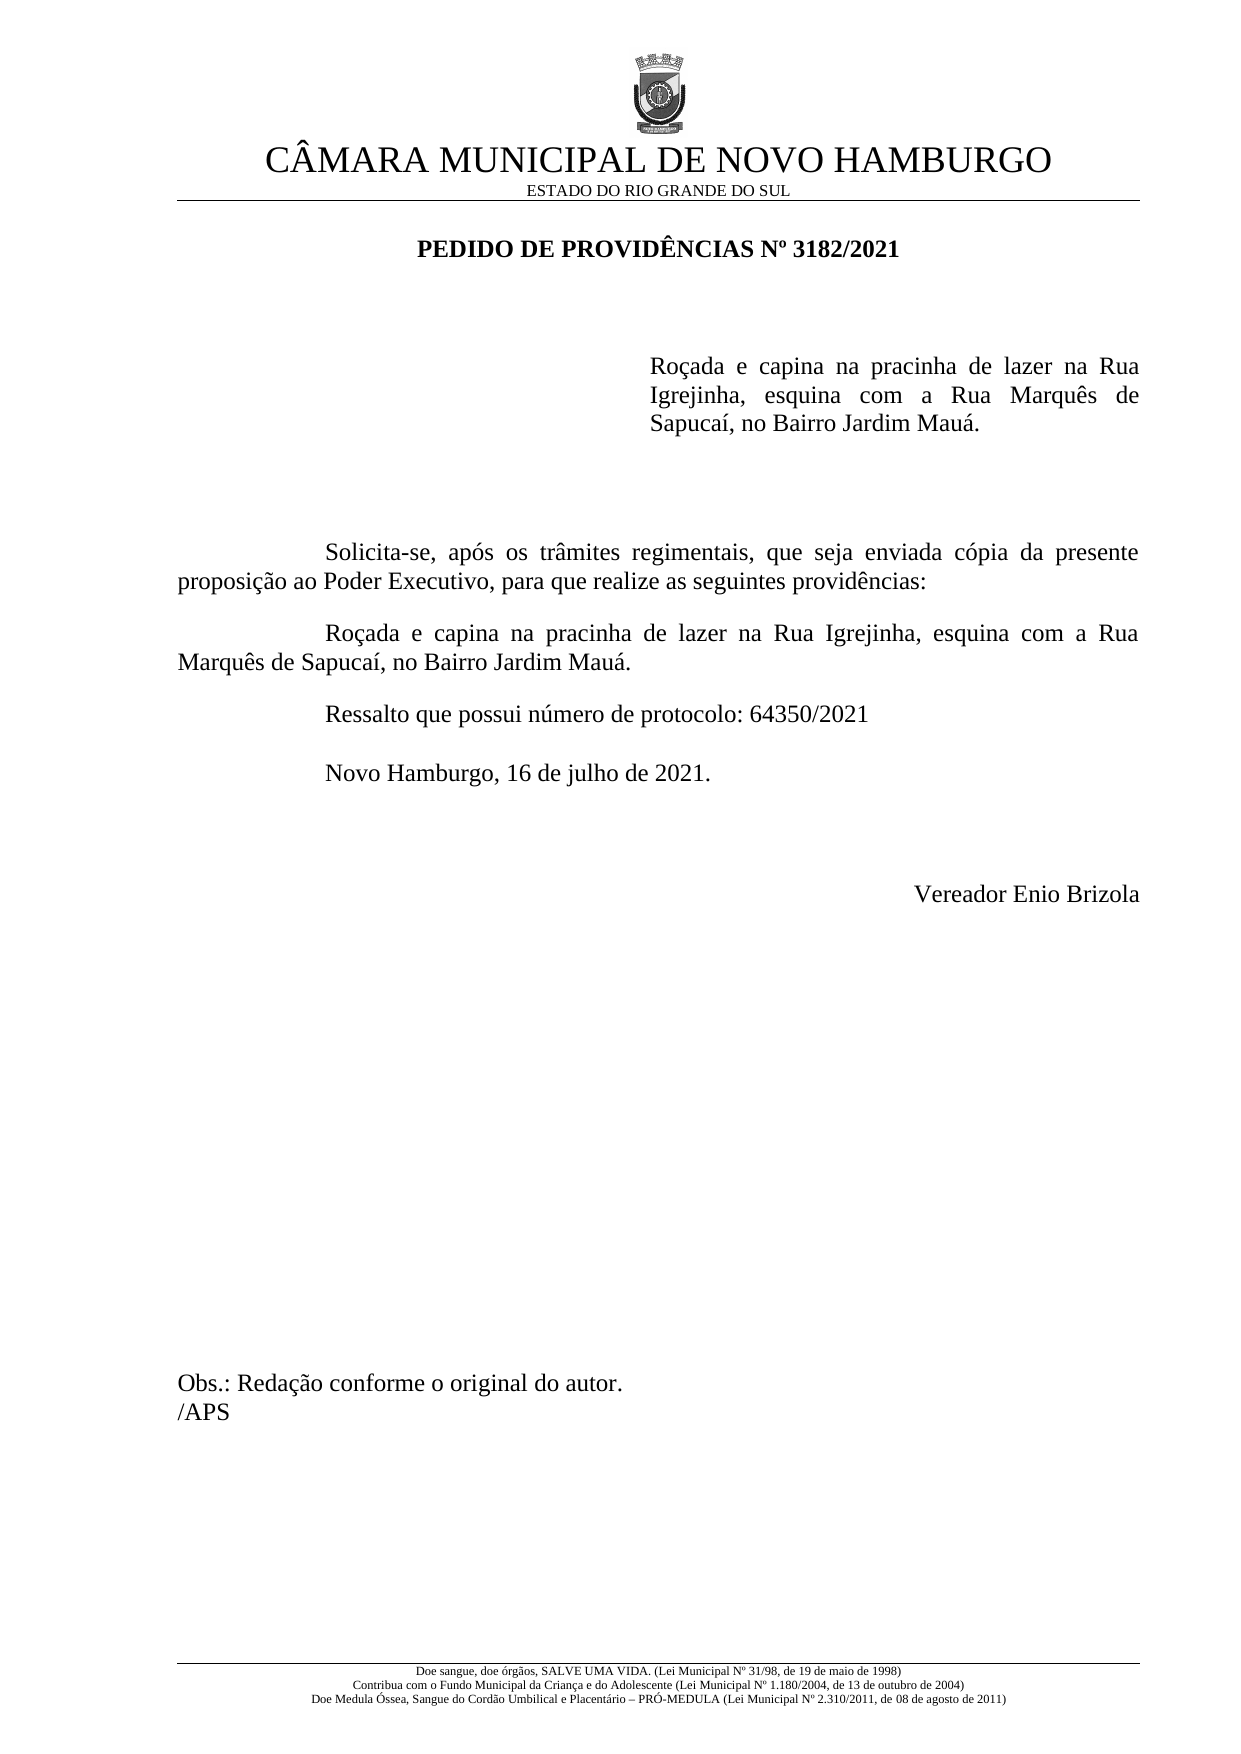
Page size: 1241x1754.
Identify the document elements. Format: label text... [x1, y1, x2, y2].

text Ressalto que possui número de protocolo: 64350/2021 [177, 699, 1140, 728]
text PEDIDO DE PROVIDÊNCIAS Nº 3182/2021 [177, 234, 1140, 262]
text Roçada e capina na pracinha de lazer na Rua Igrejinha, esquina com a Rua Marquês de Sapucaí, no Bairro Jardim Mauá. [177, 618, 1140, 676]
text Solicita-se, após os trâmites regimentais, que seja enviada cópia da presente proposição ao Poder Executivo, para que realize as seguintes providências: [177, 537, 1140, 595]
text Obs.: Redação conforme o original do autor. [177, 1368, 1140, 1397]
text /APS [177, 1397, 1140, 1426]
text Roçada e capina na pracinha de lazer na Rua Igrejinha, esquina com a Rua Marquês de Sapucaí, no Bairro Jardim Mauá. [649, 351, 1140, 437]
text Novo Hamburgo, 16 de julho de 2021. [177, 758, 1140, 787]
text Vereador Enio Brizola [886, 879, 1140, 908]
